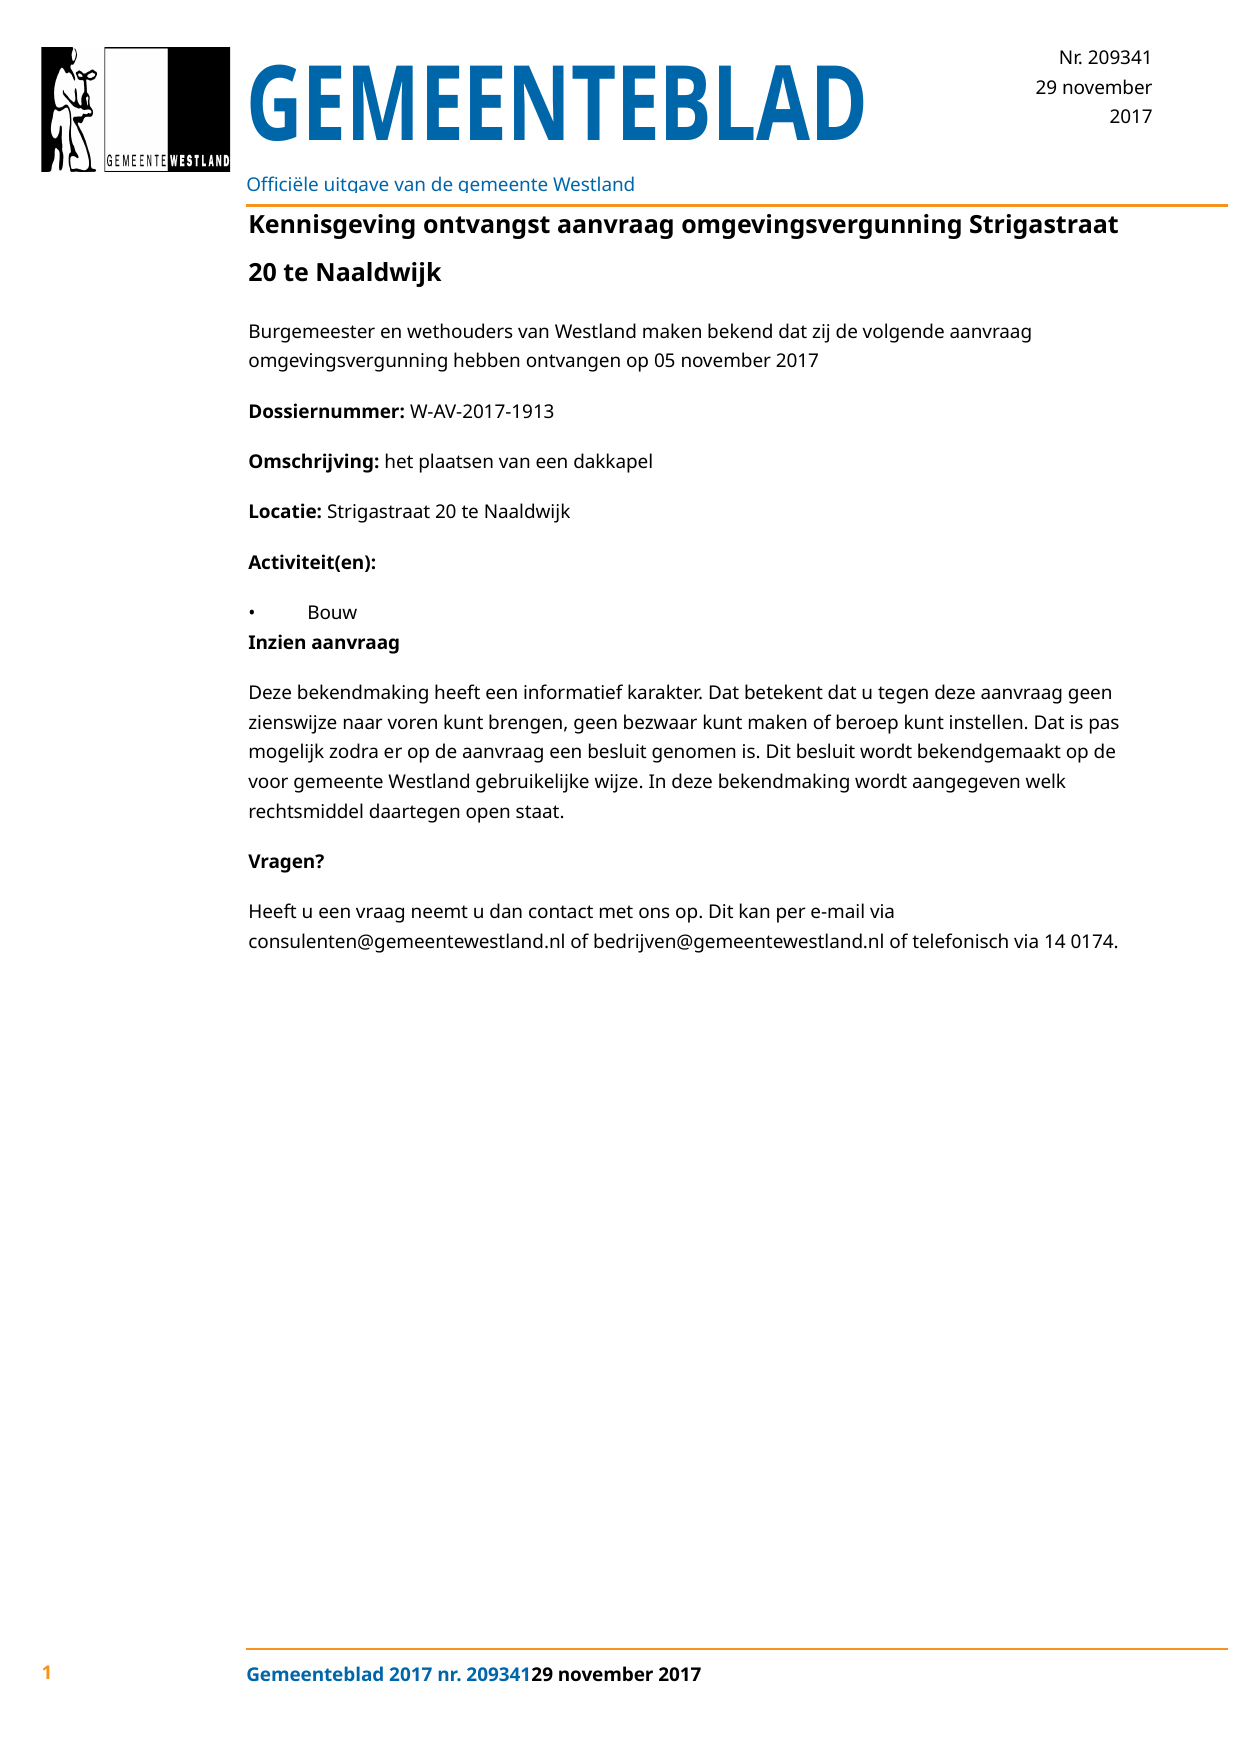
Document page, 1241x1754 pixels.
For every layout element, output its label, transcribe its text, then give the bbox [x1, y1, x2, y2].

picture [41, 47, 231, 172]
text Heeft u een vraag neemt u dan contact met ons op. Dit kan per e-mail via consulenten@gemeentewestland.nl of bedrijven@gemeentewestland.nl of telefonisch via 14 0174. [248, 899, 1152, 954]
text Burgemeester en wethouders van Westland maken bekend dat zij de volgende aanvraag omgevingsvergunning hebben ontvangen op 05 november 2017 [248, 318, 1152, 373]
text Locatie: Strigastraat 20 te Naaldwijk [248, 499, 1152, 524]
text Kennisgeving ontvangst aanvraag omgevingsvergunning Strigastraat 20 te Naaldwijk [248, 207, 1152, 288]
text Activiteit(en): [248, 549, 1152, 575]
text Vragen? [248, 848, 1152, 874]
text Inzien aanvraag [248, 629, 1152, 655]
text Omschrijving: het plaatsen van een dakkapel [248, 448, 1152, 474]
list Bouw [248, 599, 1152, 625]
text Dossiernummer: W-AV-2017-1913 [248, 398, 1152, 424]
text Deze bekendmaking heeft een informatief karakter. Dat betekent dat u tegen deze aanvraag geen zienswijze naar voren kunt brengen, geen bezwaar kunt maken of beroep kunt instellen. Dat is pas mogelijk zodra er op de aanvraag een besluit genomen is. Dit besluit wordt bekendgemaakt op de voor gemeente Westland gebruikelijke wijze. In deze bekendmaking wordt aangegeven welk rechtsmiddel daartegen open staat. [248, 679, 1152, 824]
